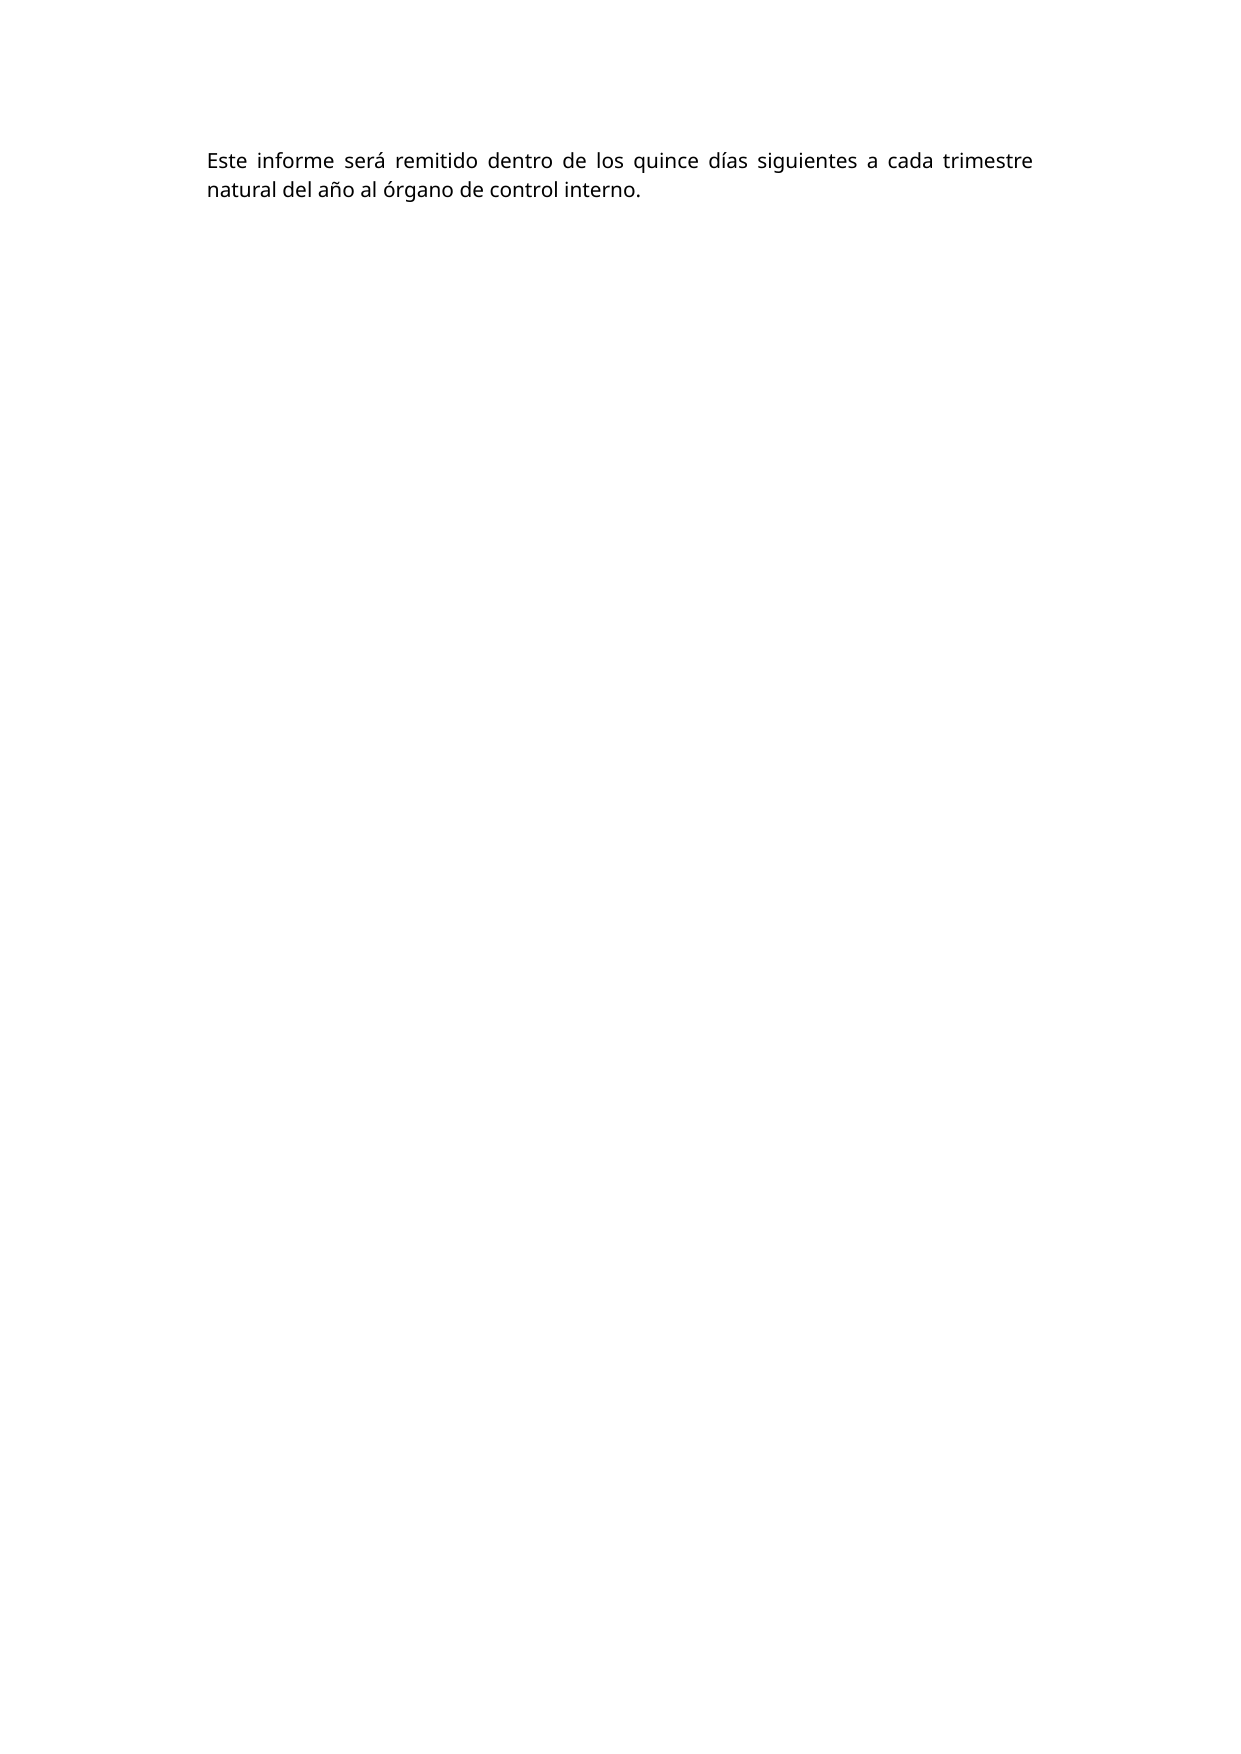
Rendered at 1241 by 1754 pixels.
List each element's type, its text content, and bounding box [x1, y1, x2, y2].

list Este informe será remitido dentro de los quince días siguientes a cada trimestre natural del año al órgano de control interno. [207, 146, 1034, 203]
